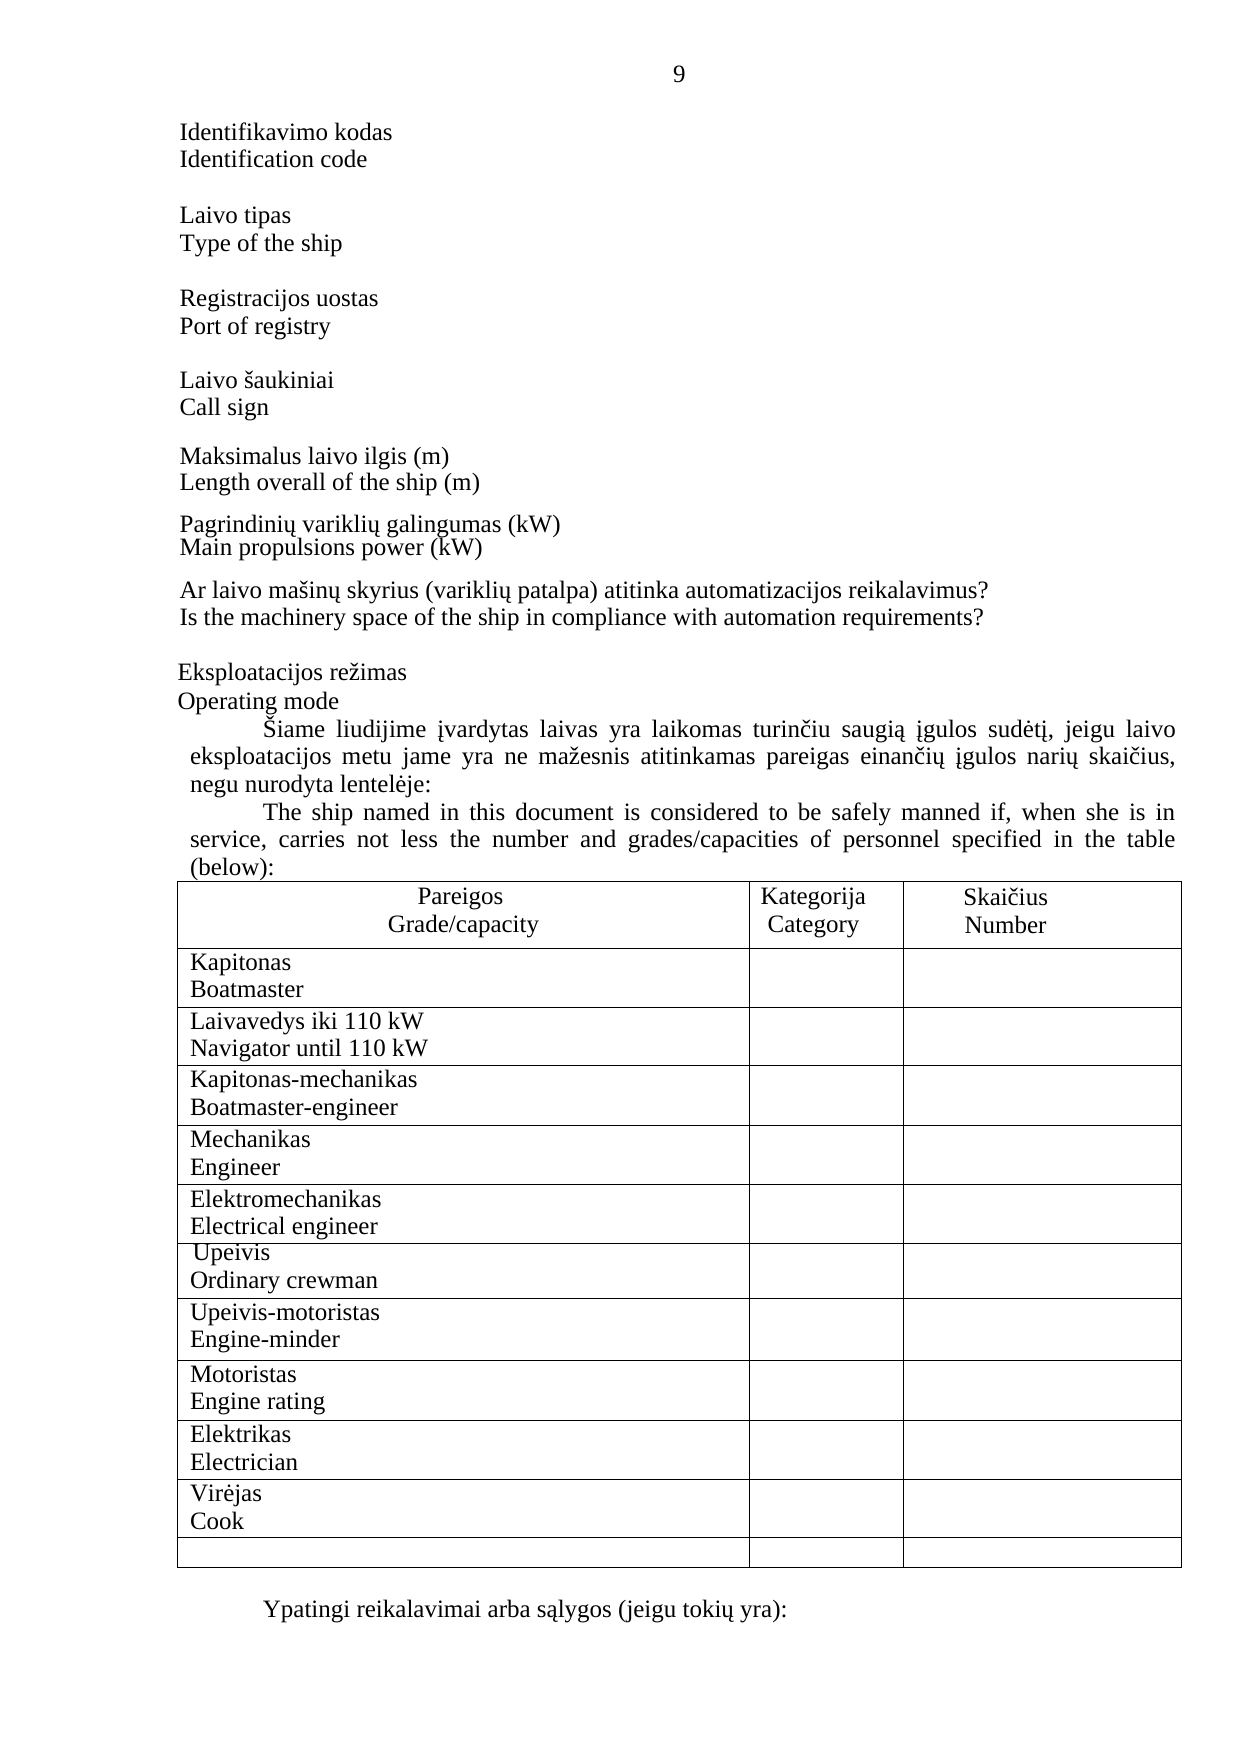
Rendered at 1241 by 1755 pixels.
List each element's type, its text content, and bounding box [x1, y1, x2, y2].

table_cell [750, 1185, 903, 1242]
table_cell Upeivis-motoristas Engine-minder [178, 1299, 749, 1360]
table_cell Laivavedys iki 110 kW Navigator until 110 kW [178, 1008, 749, 1065]
table_cell [904, 1361, 1181, 1419]
table_cell [904, 1538, 1181, 1567]
text Registracijos uostas [179, 284, 654, 312]
text Laivo šaukiniai [179, 367, 654, 394]
table_cell [904, 1066, 1181, 1124]
table_cell Upeivis Ordinary crewman [178, 1244, 749, 1298]
table_header Pareigos Grade/capacity [178, 882, 749, 947]
table_header Skaičius Number [904, 882, 1181, 947]
text Identifikavimo kodas [179, 118, 654, 146]
table_cell [750, 1480, 903, 1537]
text Call sign [179, 394, 654, 421]
text The ship named in this document is considered to be safely manned if, when she is in service, carries not less the number and grades/capacities of personnel specified in the table (below): [190, 798, 1177, 881]
table_cell [904, 1480, 1181, 1537]
text Pagrindinių variklių galingumas (kW) [179, 516, 1181, 537]
text Port of registry [179, 312, 654, 340]
table_cell Elektromechanikas Electrical engineer [178, 1185, 749, 1242]
table_cell [750, 949, 903, 1007]
table_cell [750, 1538, 903, 1567]
table_cell Virėjas Cook [178, 1480, 749, 1537]
table_cell [904, 949, 1181, 1007]
table_cell Mechanikas Engineer [178, 1126, 749, 1184]
table_cell [904, 1421, 1181, 1478]
text Laivo tipas [179, 201, 654, 229]
table_cell [904, 1299, 1181, 1360]
text Ar laivo mašinų skyrius (variklių patalpa) atitinka automatizacijos reikalavimus? [179, 577, 1181, 603]
table_cell [904, 1008, 1181, 1065]
table_cell [750, 1299, 903, 1360]
text Ypatingi reikalavimai arba sąlygos (jeigu tokių yra): [190, 1596, 1177, 1623]
text Is the machinery space of the ship in compliance with automation requirements? [179, 603, 1181, 631]
table_cell [904, 1244, 1181, 1298]
table_cell [178, 1538, 749, 1567]
table_cell [904, 1185, 1181, 1242]
text Maksimalus laivo ilgis (m) [445, 448, 1181, 468]
table_cell [750, 1126, 903, 1184]
text Length overall of the ship (m) [179, 473, 1181, 494]
text Identification code [179, 146, 654, 173]
table_cell [750, 1421, 903, 1478]
table_header Kategorija Category [750, 882, 903, 947]
text Operating mode [177, 686, 1181, 715]
text Maksimalus laivo ilgis (m) [179, 448, 446, 468]
table_cell Kapitonas Boatmaster [178, 949, 749, 1007]
table_cell [904, 1126, 1181, 1184]
table_cell [750, 1361, 903, 1419]
text Type of the ship [179, 229, 654, 257]
table_cell [750, 1008, 903, 1065]
table_cell Kapitonas-mechanikas Boatmaster-engineer [178, 1066, 749, 1124]
text Main propulsions power (kW) [179, 539, 1181, 560]
table_cell [750, 1066, 903, 1124]
table_cell Motoristas Engine rating [178, 1361, 749, 1419]
text Eksploatacijos režimas [177, 657, 1181, 686]
table_cell [750, 1244, 903, 1298]
table_cell Elektrikas Electrician [178, 1421, 749, 1478]
text Šiame liudijime įvardytas laivas yra laikomas turinčiu saugią įgulos sudėtį, jeigu laivo eksploatacijos metu jame yra ne mažesnis atitinkamas pareigas einančių įgulos narių skaičius, negu nurodyta lentelėje: [190, 715, 1177, 798]
